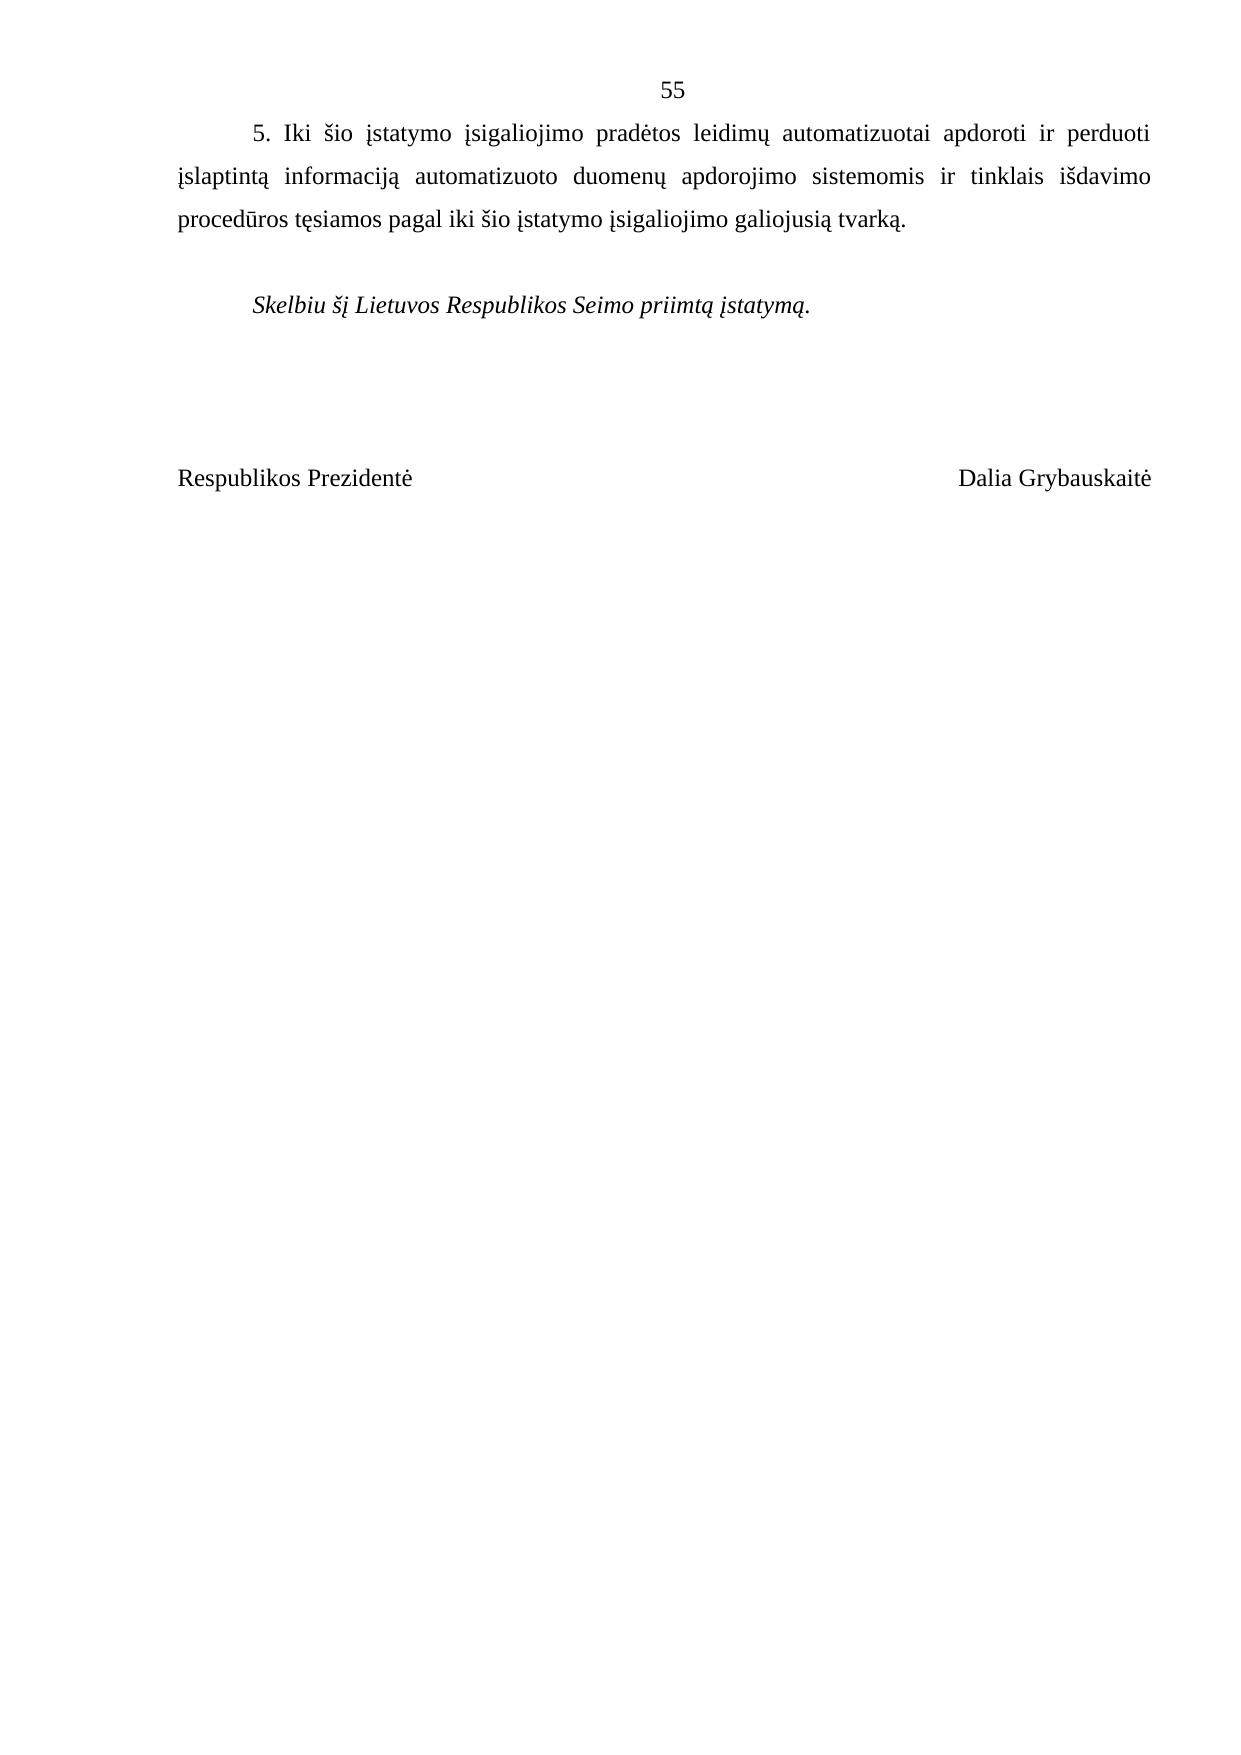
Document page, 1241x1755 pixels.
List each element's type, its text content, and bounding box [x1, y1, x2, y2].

text Respublikos Prezidentė Dalia Grybauskaitė [177, 463, 1152, 492]
text 5. Iki šio įstatymo įsigaliojimo pradėtos leidimų automatizuotai apdoroti ir perduoti įslaptintą informaciją automatizuoto duomenų apdorojimo sistemomis ir tinklais išdavimo procedūros tęsiamos pagal iki šio įstatymo įsigaliojimo galiojusią tvarką. [177, 118, 1152, 233]
text Skelbiu šį Lietuvos Respublikos Seimo priimtą įstatymą. [177, 291, 1152, 319]
